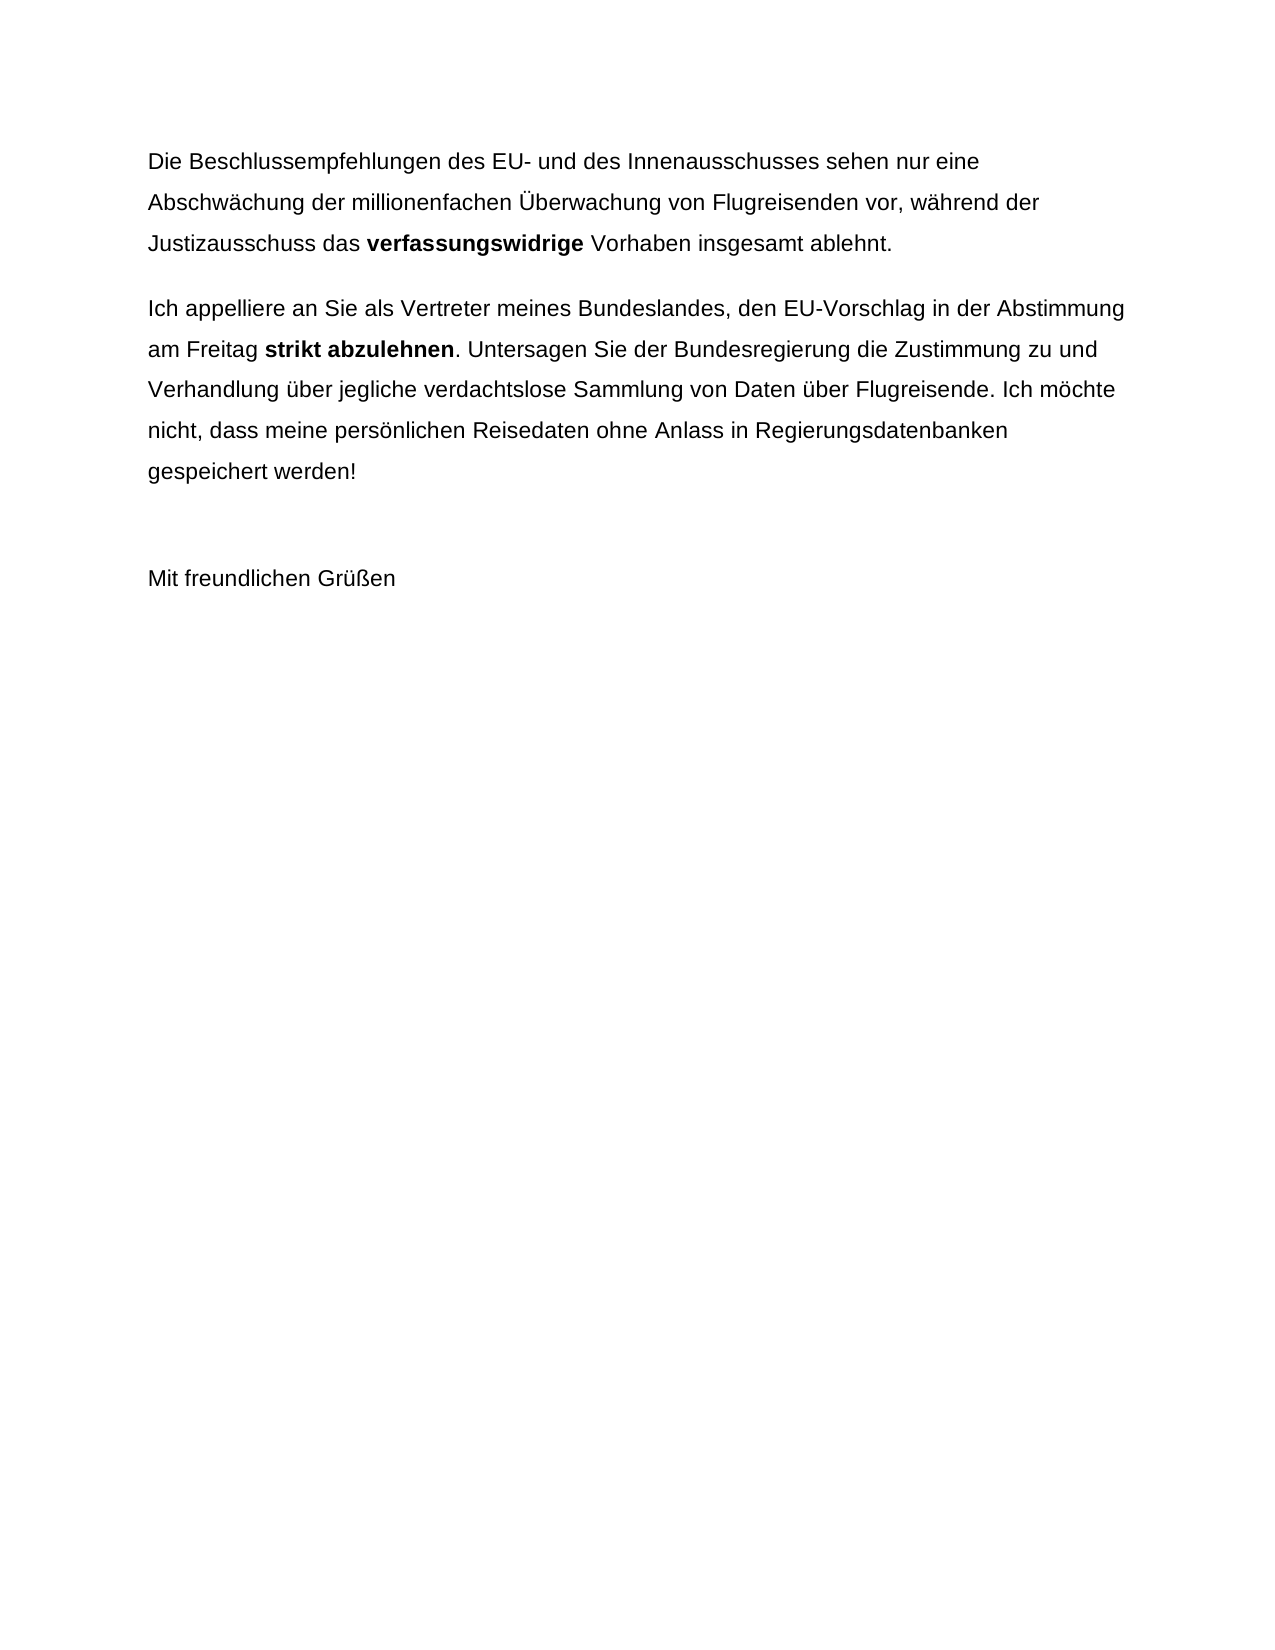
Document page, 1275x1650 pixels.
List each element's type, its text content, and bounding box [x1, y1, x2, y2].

text Ich appelliere an Sie als Vertreter meines Bundeslandes, den EU-Vorschlag in der Abstimmung am Freitag strikt abzulehnen. Untersagen Sie der Bundesregierung die Zustimmung zu und Verhandlung über jegliche verdachtslose Sammlung von Daten über Flugreisende. Ich möchte nicht, dass meine persönlichen Reisedaten ohne Anlass in Regierungsdatenbanken gespeichert werden! [148, 294, 1127, 484]
text Mit freundlichen Grüßen [148, 564, 1127, 592]
text Die Beschlussempfehlungen des EU- und des Innenausschusses sehen nur eine Abschwächung der millionenfachen Überwachung von Flugreisenden vor, während der Justizausschuss das verfassungswidrige Vorhaben insgesamt ablehnt. [148, 148, 1127, 256]
